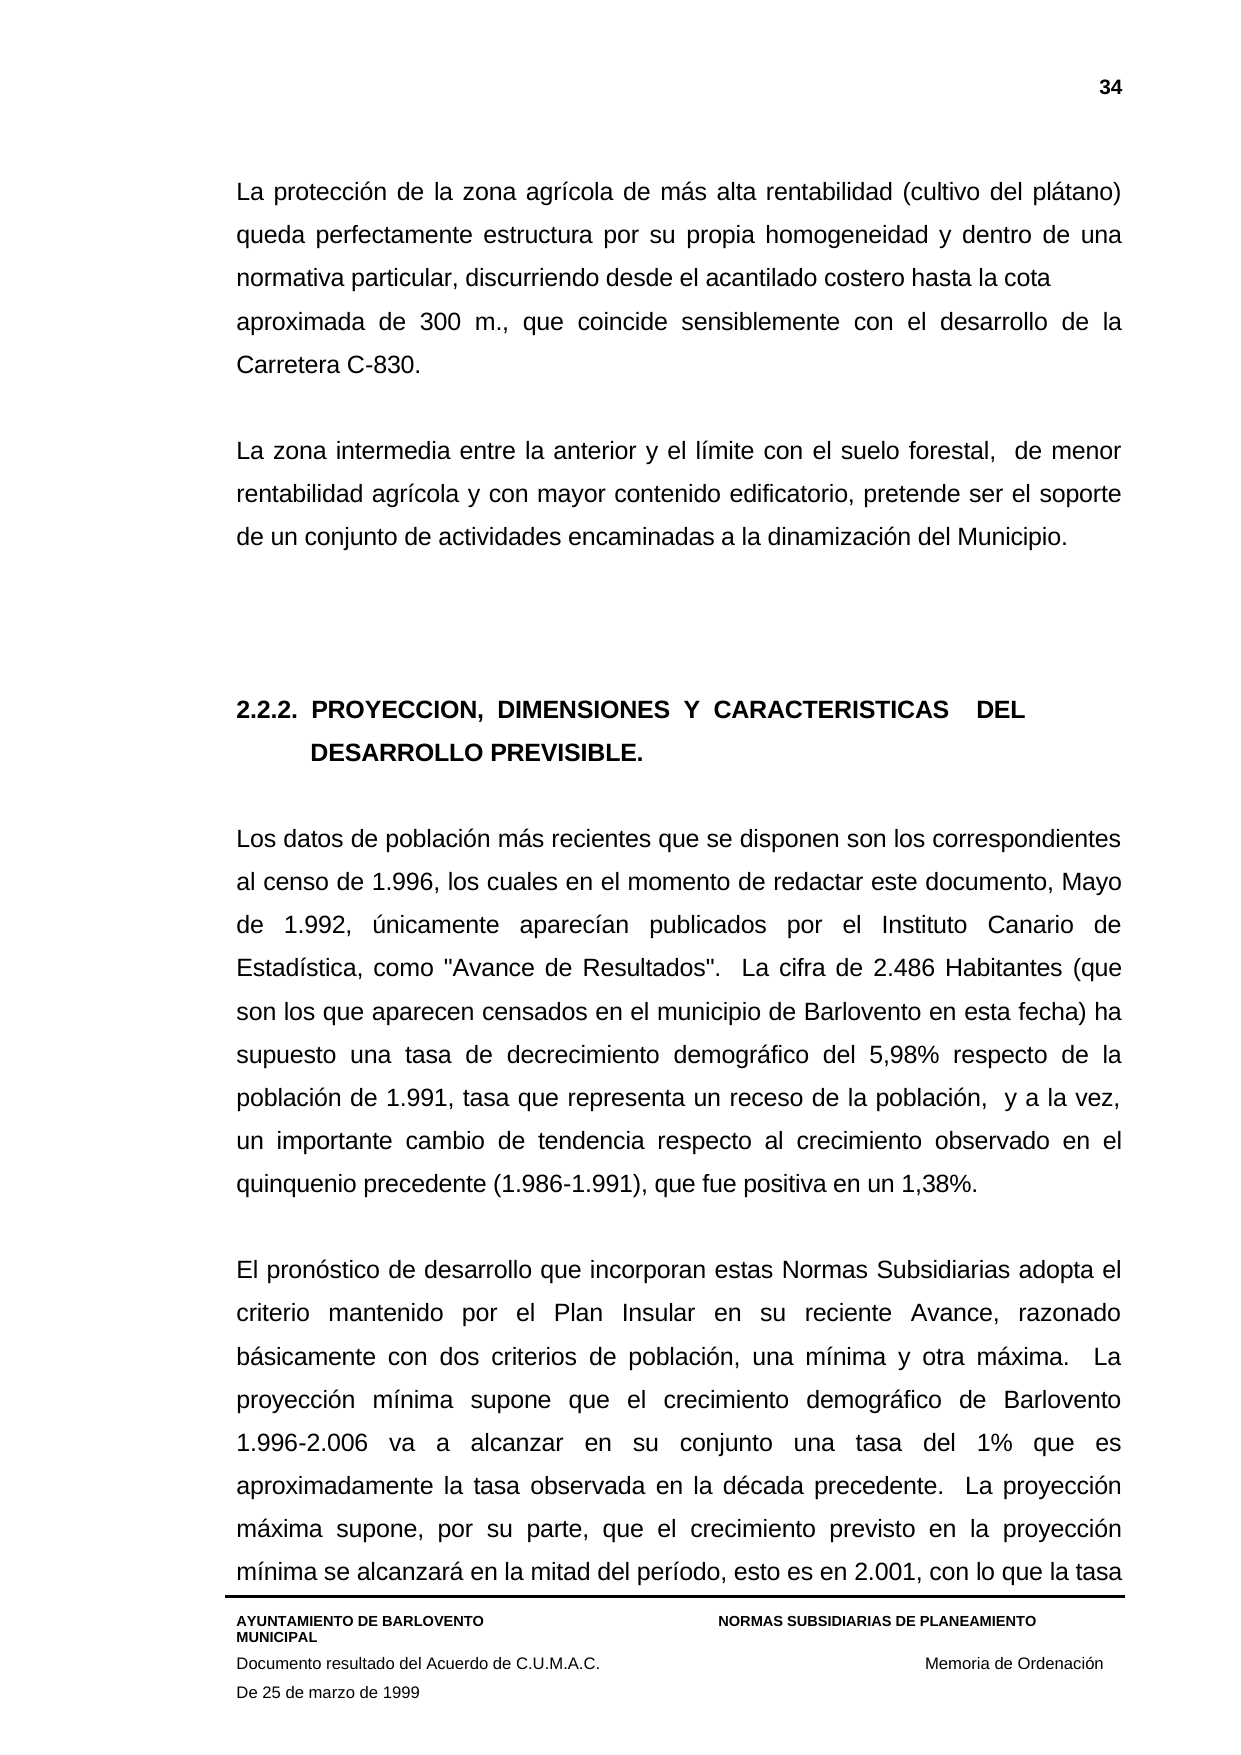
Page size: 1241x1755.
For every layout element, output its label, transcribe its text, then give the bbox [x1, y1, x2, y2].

text DESARROLLO PREVISIBLE. [236, 738, 1122, 767]
text 2.2.2. PROYECCION, DIMENSIONES Y CARACTERISTICAS DEL [236, 695, 1122, 723]
text La zona intermedia entre la anterior y el límite con el suelo forestal, de menor rentabilidad agrícola y con mayor contenido edificatorio, pretende ser el soporte de un conjunto de actividades encaminadas a la dinamización del Municipio. [236, 436, 1122, 551]
text La protección de la zona agrícola de más alta rentabilidad (cultivo del plátano) queda perfectamente estructura por su propia homogeneidad y dentro de una normativa particular, discurriendo desde el acantilado costero hasta la cota [236, 177, 1122, 292]
text aproximada de 300 m., que coincide sensiblemente con el desarrollo de la Carretera C‑830. [236, 307, 1122, 378]
text Los datos de población más recientes que se disponen son los correspondientes al censo de 1.996, los cuales en el momento de redactar este documento, Mayo de 1.992, únicamente aparecían publicados por el Instituto Canario de Estadística, como "Avance de Resultados". La cifra de 2.486 Habitantes (que son los que aparecen censados en el municipio de Barlovento en esta fecha) ha supuesto una tasa de decrecimiento demográfico del 5,98% respecto de la población de 1.991, tasa que representa un receso de la población, y a la vez, un importante cambio de tendencia respecto al crecimiento observado en el quinquenio precedente (1.986‑1.991), que fue positiva en un 1,38%. [236, 824, 1122, 1198]
text El pronóstico de desarrollo que incorporan estas Normas Subsidiarias adopta el criterio mantenido por el Plan Insular en su reciente Avance, razonado básicamente con dos criterios de población, una mínima y otra máxima. La proyección mínima supone que el crecimiento demográfico de Barlovento 1.996‑2.006 va a alcanzar en su conjunto una tasa del 1% que es aproximadamente la tasa observada en la década precedente. La proyección máxima supone, por su parte, que el crecimiento previsto en la proyección mínima se alcanzará en la mitad del período, esto es en 2.001, con lo que la tasa [236, 1255, 1122, 1586]
